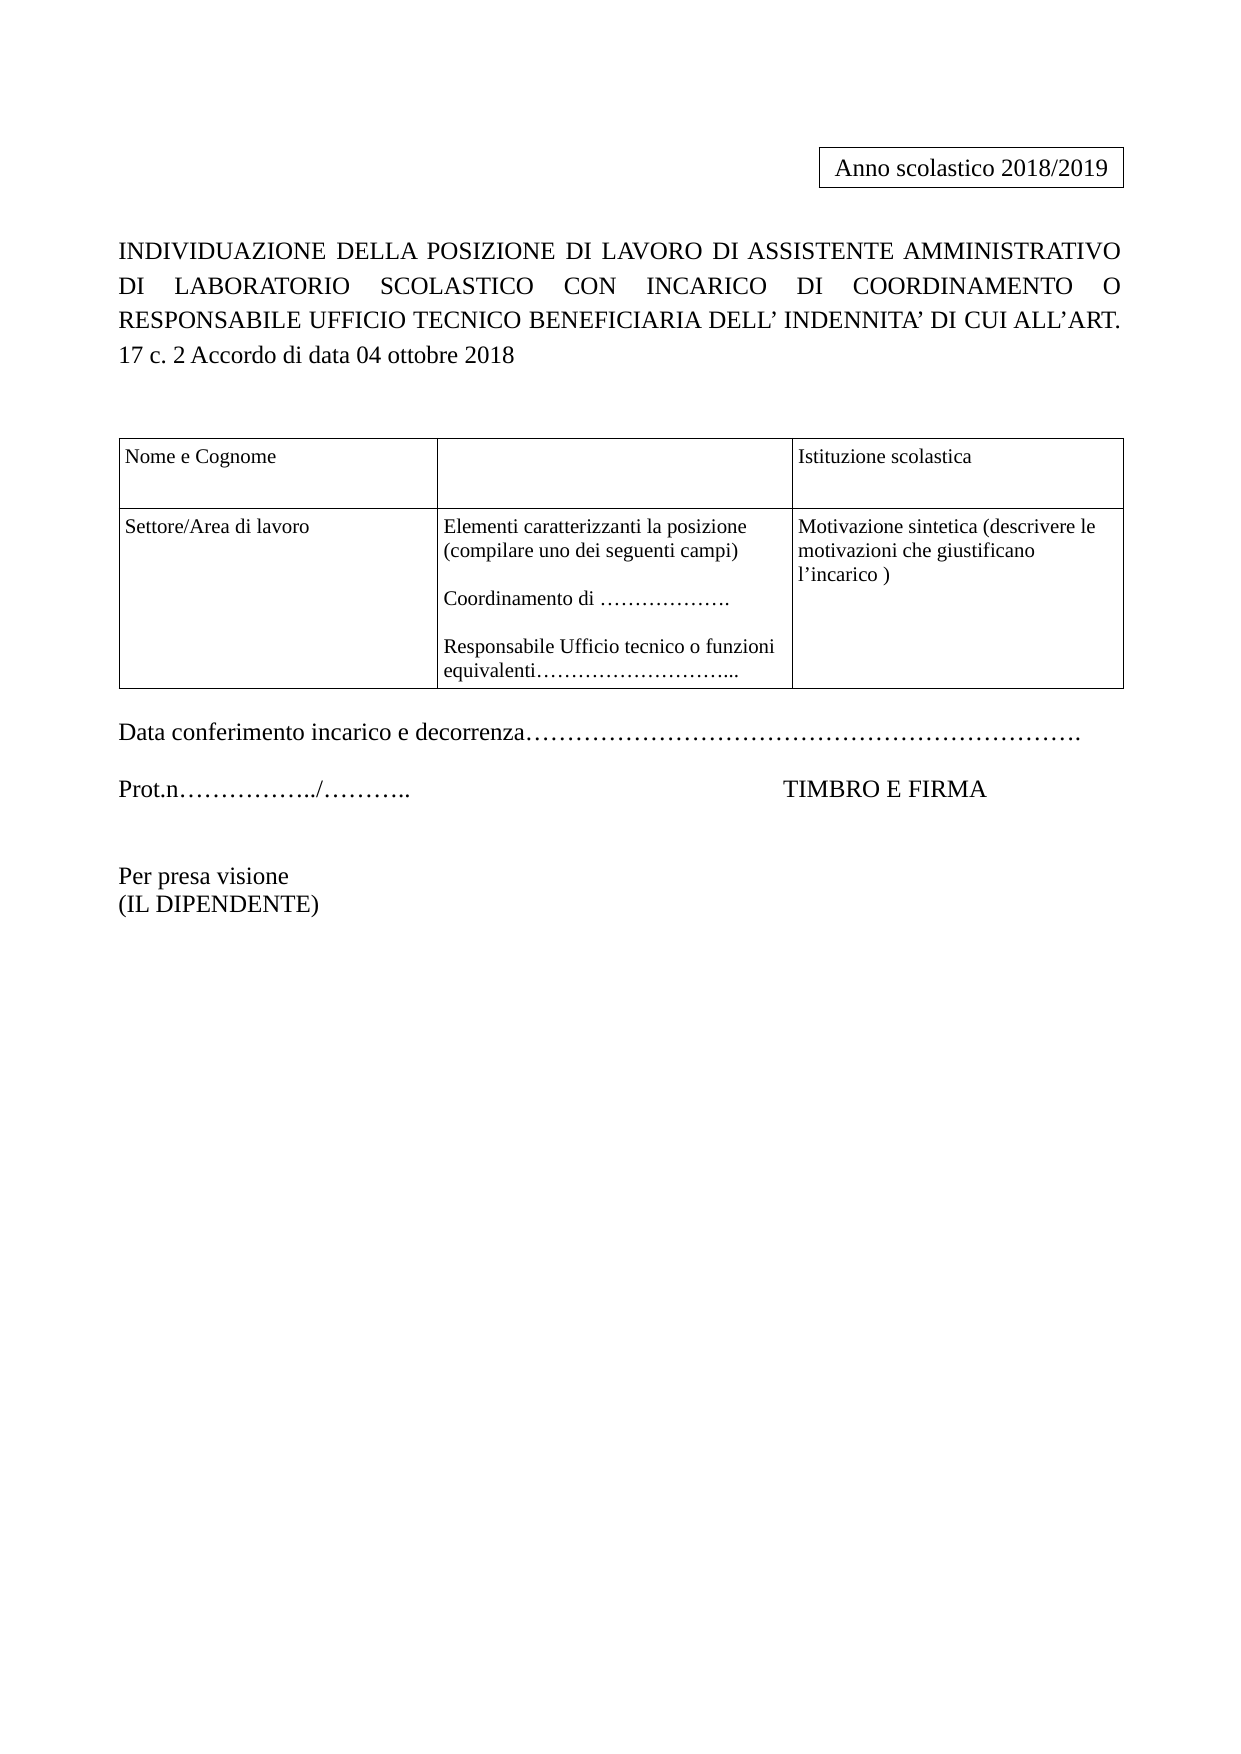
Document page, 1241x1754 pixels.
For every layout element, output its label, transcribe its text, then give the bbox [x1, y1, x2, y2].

table_header [438, 439, 792, 508]
text Prot.n……………../……….. TIMBRO E FIRMA [118, 774, 1122, 803]
table_header Anno scolastico 2018/2019 [820, 148, 1123, 187]
text INDIVIDUAZIONE DELLA POSIZIONE DI LAVORO DI ASSISTENTE AMMINISTRATIVO DI LABORATORIO SCOLASTICO CON INCARICO DI COORDINAMENTO O RESPONSABILE UFFICIO TECNICO BENEFICIARIA DELL’ INDENNITA’ DI CUI ALL’ART. 17 c. 2 Accordo di data 04 ottobre 2018 [118, 236, 1122, 368]
text Per presa visione [118, 861, 1122, 889]
table_cell Motivazione sintetica (descrivere le motivazioni che giustificano l’incarico ) [793, 509, 1123, 688]
table_cell Settore/Area di lavoro [120, 509, 437, 688]
text (IL DIPENDENTE) [118, 889, 1122, 918]
text Data conferimento incarico e decorrenza…………………………………………………………. [118, 717, 1122, 746]
table_cell Elementi caratterizzanti la posizione (compilare uno dei seguenti campi) Coordinamento di ………………. Responsabile Ufficio tecnico o funzioni equivalenti………………………... [438, 509, 792, 688]
table_header Nome e Cognome [120, 439, 437, 508]
table_header Istituzione scolastica [793, 439, 1123, 508]
